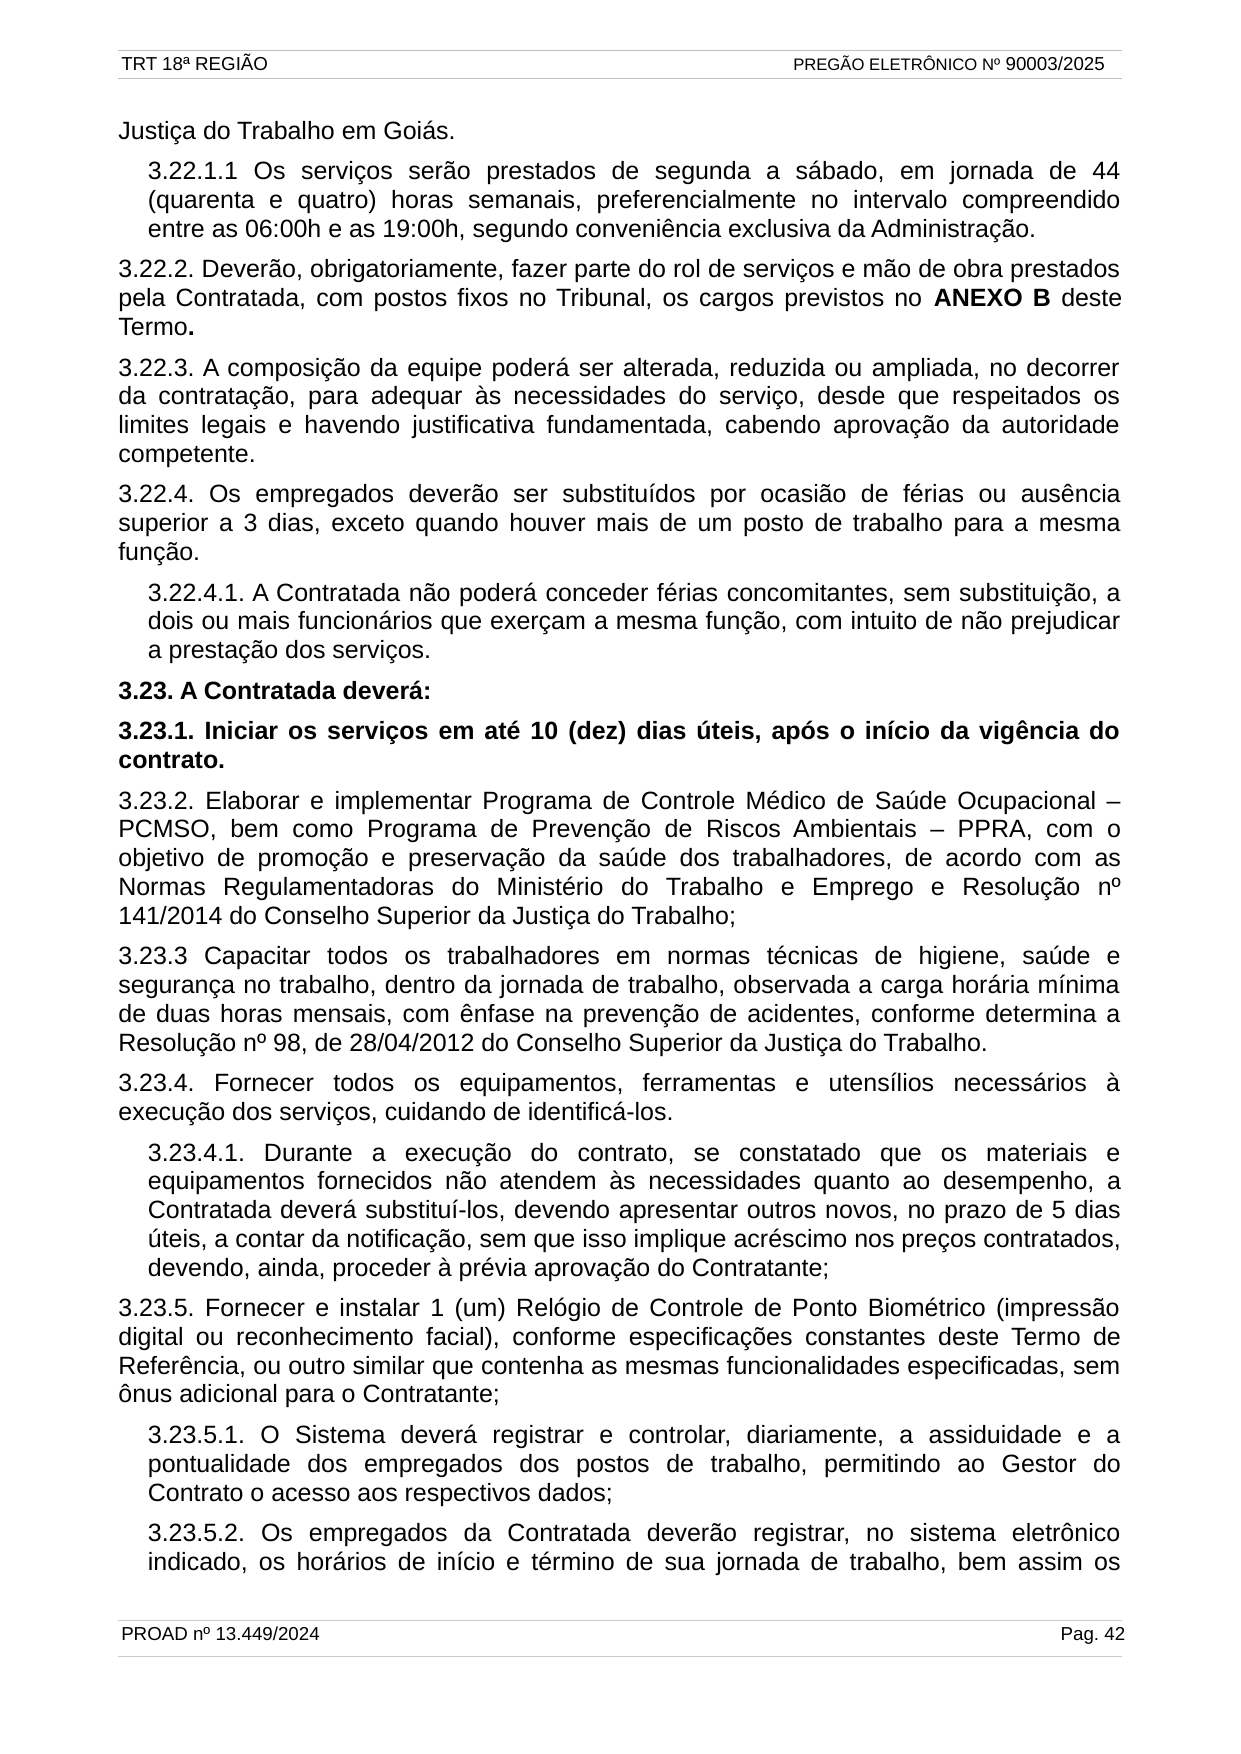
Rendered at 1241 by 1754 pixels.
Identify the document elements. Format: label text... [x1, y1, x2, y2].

text 3.22.2. Deverão, obrigatoriamente, fazer parte do rol de serviços e mão de obra prestados pela Contratada, com postos fixos no Tribunal, os cargos previstos no ANEXO B deste Termo. [118, 254, 1122, 341]
text Justiça do Trabalho em Goiás. [118, 116, 1122, 144]
text 3.23.5.2. Os empregados da Contratada deverão registrar, no sistema eletrônico indicado, os horários de início e término de sua jornada de trabalho, bem assim os [148, 1518, 1122, 1576]
text 3.22.3. A composição da equipe poderá ser alterada, reduzida ou ampliada, no decorrer da contratação, para adequar às necessidades do serviço, desde que respeitados os limites legais e havendo justificativa fundamentada, cabendo aprovação da autoridade competente. [118, 352, 1122, 467]
text 3.23.4.1. Durante a execução do contrato, se constatado que os materiais e equipamentos fornecidos não atendem às necessidades quanto ao desempenho, a Contratada deverá substituí-los, devendo apresentar outros novos, no prazo de 5 dias úteis, a contar da notificação, sem que isso implique acréscimo nos preços contratados, devendo, ainda, proceder à prévia aprovação do Contratante; [148, 1137, 1122, 1281]
text 3.23.5. Fornecer e instalar 1 (um) Relógio de Controle de Ponto Biométrico (impressão digital ou reconhecimento facial), conforme especificações constantes deste Termo de Referência, ou outro similar que contenha as mesmas funcionalidades especificadas, sem ônus adicional para o Contratante; [118, 1293, 1122, 1408]
text 3.23.5.1. O Sistema deverá registrar e controlar, diariamente, a assiduidade e a pontualidade dos empregados dos postos de trabalho, permitindo ao Gestor do Contrato o acesso aos respectivos dados; [148, 1420, 1122, 1506]
text 3.22.4. Os empregados deverão ser substituídos por ocasião de férias ou ausência superior a 3 dias, exceto quando houver mais de um posto de trabalho para a mesma função. [118, 479, 1122, 566]
text 3.22.1.1 Os serviços serão prestados de segunda a sábado, em jornada de 44 (quarenta e quatro) horas semanais, preferencialmente no intervalo compreendido entre as 06:00h e as 19:00h, segundo conveniência exclusiva da Administração. [148, 156, 1122, 242]
text 3.23. A Contratada deverá: [118, 676, 1122, 704]
text 3.22.4.1. A Contratada não poderá conceder férias concomitantes, sem substituição, a dois ou mais funcionários que exerçam a mesma função, com intuito de não prejudicar a prestação dos serviços. [148, 577, 1122, 664]
text 3.23.3 Capacitar todos os trabalhadores em normas técnicas de higiene, saúde e segurança no trabalho, dentro da jornada de trabalho, observada a carga horária mínima de duas horas mensais, com ênfase na prevenção de acidentes, conforme determina a Resolução nº 98, de 28/04/2012 do Conselho Superior da Justiça do Trabalho. [118, 941, 1122, 1056]
text 3.23.2. Elaborar e implementar Programa de Controle Médico de Saúde Ocupacional – PCMSO, bem como Programa de Prevenção de Riscos Ambientais – PPRA, com o objetivo de promoção e preservação da saúde dos trabalhadores, de acordo com as Normas Regulamentadoras do Ministério do Trabalho e Emprego e Resolução nº 141/2014 do Conselho Superior da Justiça do Trabalho; [118, 786, 1122, 929]
text 3.23.4. Fornecer todos os equipamentos, ferramentas e utensílios necessários à execução dos serviços, cuidando de identificá-los. [118, 1068, 1122, 1126]
text 3.23.1. Iniciar os serviços em até 10 (dez) dias úteis, após o início da vigência do contrato. [118, 716, 1122, 774]
